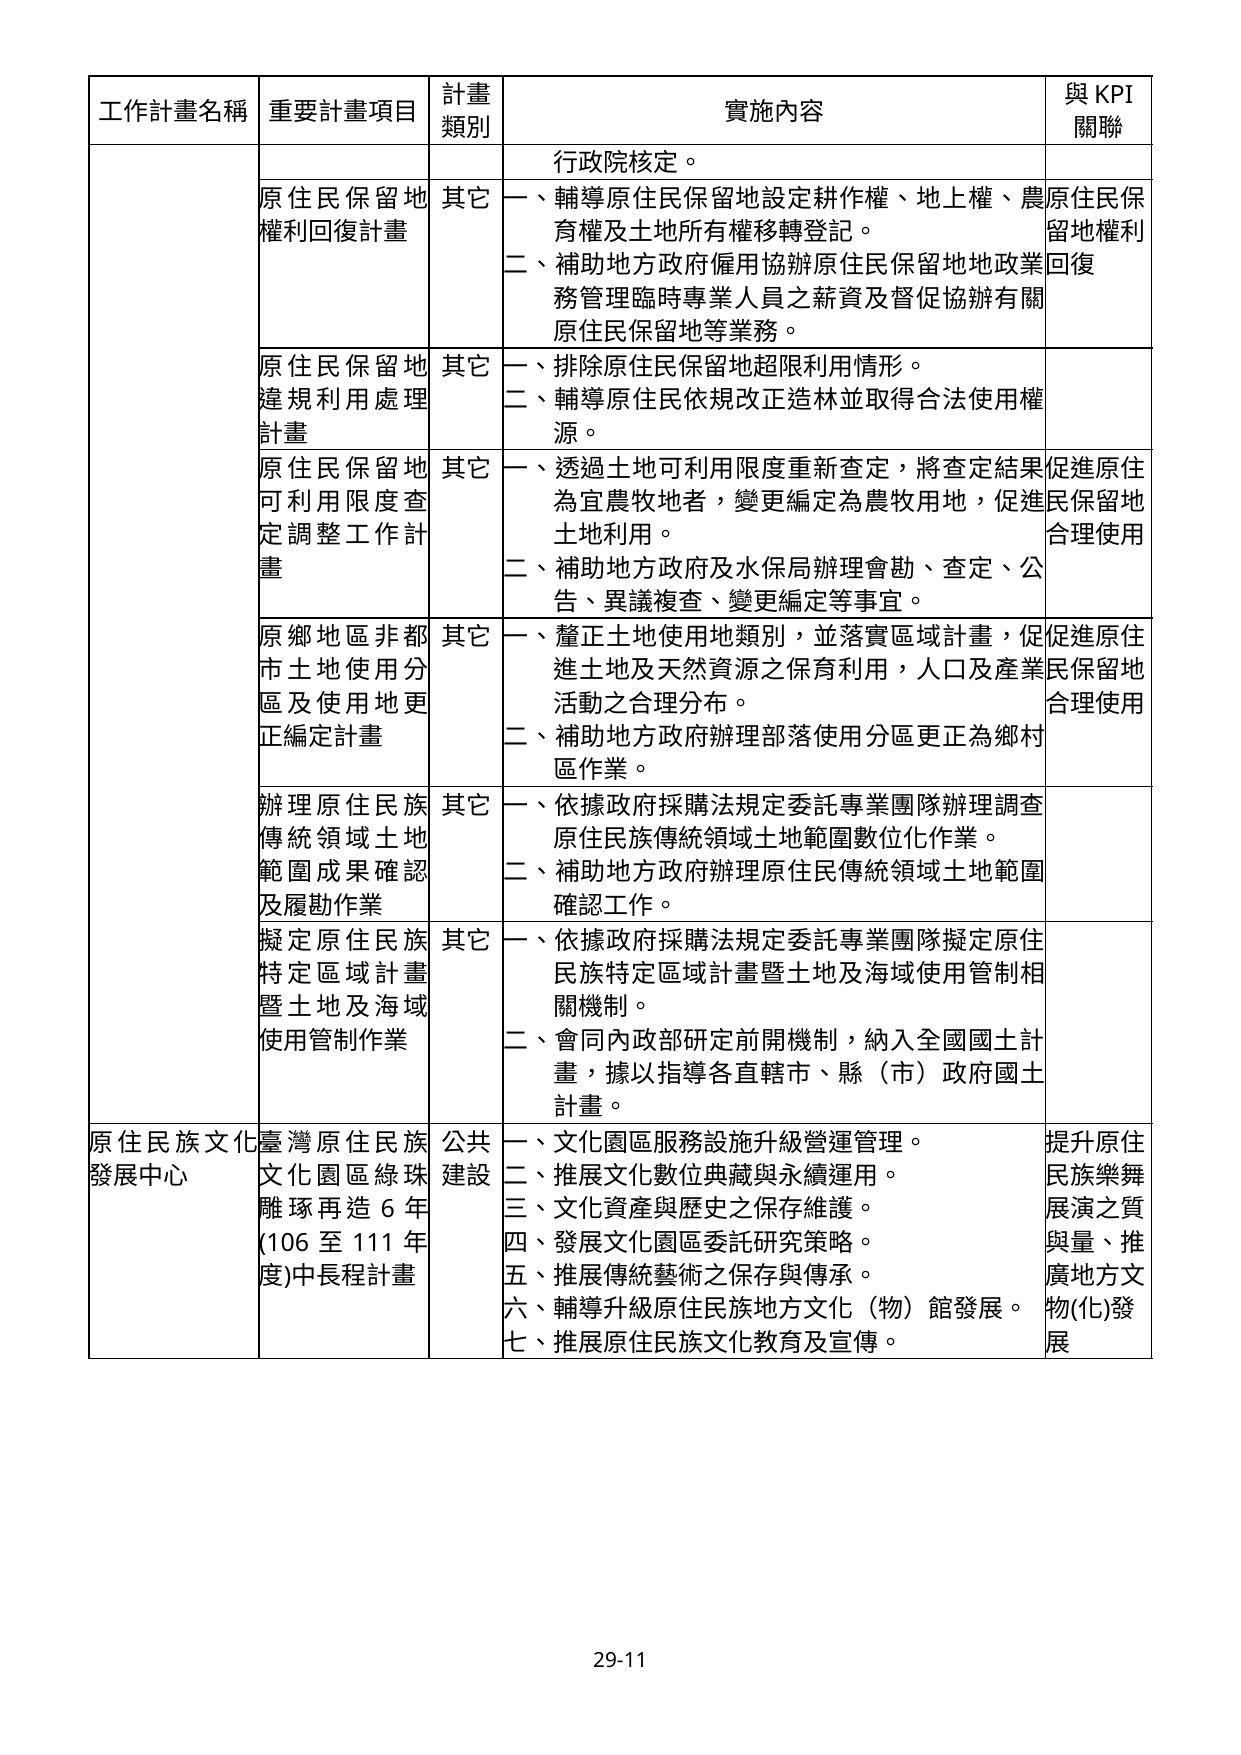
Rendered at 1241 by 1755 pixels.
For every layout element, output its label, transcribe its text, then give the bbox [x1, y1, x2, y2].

table_cell 促進原住民保留地合理使用 [1046, 450, 1151, 617]
table_cell 原鄉地區非都市土地使用分區及使用地更正編定計畫 [260, 619, 428, 786]
table_cell 其它 [430, 787, 502, 921]
table_cell 其它 [430, 180, 502, 347]
table_cell [430, 145, 502, 178]
table_cell 一、依據政府採購法規定委託專業團隊辦理調查原住民族傳統領域土地範圍數位化作業。 二、補助地方政府辦理原住民傳統領域土地範圍確認工作。 [504, 787, 1045, 921]
table_cell 原住民保留地違規利用處理計畫 [260, 349, 428, 449]
table_cell 擬定原住民族特定區域計畫暨土地及海域使用管制作業 [260, 922, 428, 1122]
table_cell [90, 145, 258, 1122]
table_cell 一、輔導原住民保留地設定耕作權、地上權、農育權及土地所有權移轉登記。 二、補助地方政府僱用協辦原住民保留地地政業務管理臨時專業人員之薪資及督促協辦有關原住民保留地等業務。 [504, 180, 1045, 347]
table_cell 原住民保留地權利回復計畫 [260, 180, 428, 347]
table_cell 臺灣原住民族文化園區綠珠雕琢再造6年(106至111年度)中長程計畫 [260, 1124, 428, 1358]
table_cell 一、文化園區服務設施升級營運管理。 二、推展文化數位典藏與永續運用。 三、文化資產與歷史之保存維護。 四、發展文化園區委託研究策略。 五、推展傳統藝術之保存與傳承。 六、輔導升級原住民族地方文化（物）館發展。 七、推展原住民族文化教育及宣傳。 [504, 1124, 1045, 1358]
table_header 與KPI 關聯 [1046, 77, 1151, 143]
table_cell 原住民族文化發展中心 [90, 1124, 258, 1358]
table_cell 原住民保留地可利用限度查定調整工作計畫 [260, 450, 428, 617]
table_cell [1046, 349, 1151, 449]
table_header 重要計畫項目 [260, 77, 428, 143]
table_cell 其它 [430, 619, 502, 786]
table_cell [1046, 787, 1151, 921]
table_cell 原住民保留地權利回復 [1046, 180, 1151, 347]
table_cell 其它 [430, 450, 502, 617]
table_cell 行政院核定。 [504, 145, 1045, 178]
table_cell [260, 145, 428, 178]
table_header 工作計畫名稱 [90, 77, 258, 143]
table_cell 辦理原住民族傳統領域土地範圍成果確認及履勘作業 [260, 787, 428, 921]
table_cell 其它 [430, 922, 502, 1122]
table_cell 一、透過土地可利用限度重新查定，將查定結果為宜農牧地者，變更編定為農牧用地，促進土地利用。 二、補助地方政府及水保局辦理會勘、查定、公告、異議複查、變更編定等事宜。 [504, 450, 1045, 617]
table_cell 促進原住民保留地合理使用 [1046, 619, 1151, 786]
table_cell 一、依據政府採購法規定委託專業團隊擬定原住民族特定區域計畫暨土地及海域使用管制相關機制。 二、會同內政部研定前開機制，納入全國國土計畫，據以指導各直轄市、縣（市）政府國土計畫。 [504, 922, 1045, 1122]
table_header 計畫類別 [430, 77, 502, 143]
table_cell 其它 [430, 349, 502, 449]
table_cell 一、排除原住民保留地超限利用情形。 二、輔導原住民依規改正造林並取得合法使用權源。 [504, 349, 1045, 449]
table_cell 一、釐正土地使用地類別，並落實區域計畫，促進土地及天然資源之保育利用，人口及產業活動之合理分布。 二、補助地方政府辦理部落使用分區更正為鄉村區作業。 [504, 619, 1045, 786]
table_cell [1046, 922, 1151, 1122]
table_header 實施內容 [504, 77, 1045, 143]
table_cell 提升原住民族樂舞展演之質與量、推廣地方文物(化)發展 [1046, 1124, 1151, 1358]
table_cell 公共建設 [430, 1124, 502, 1358]
table_cell [1046, 145, 1151, 178]
